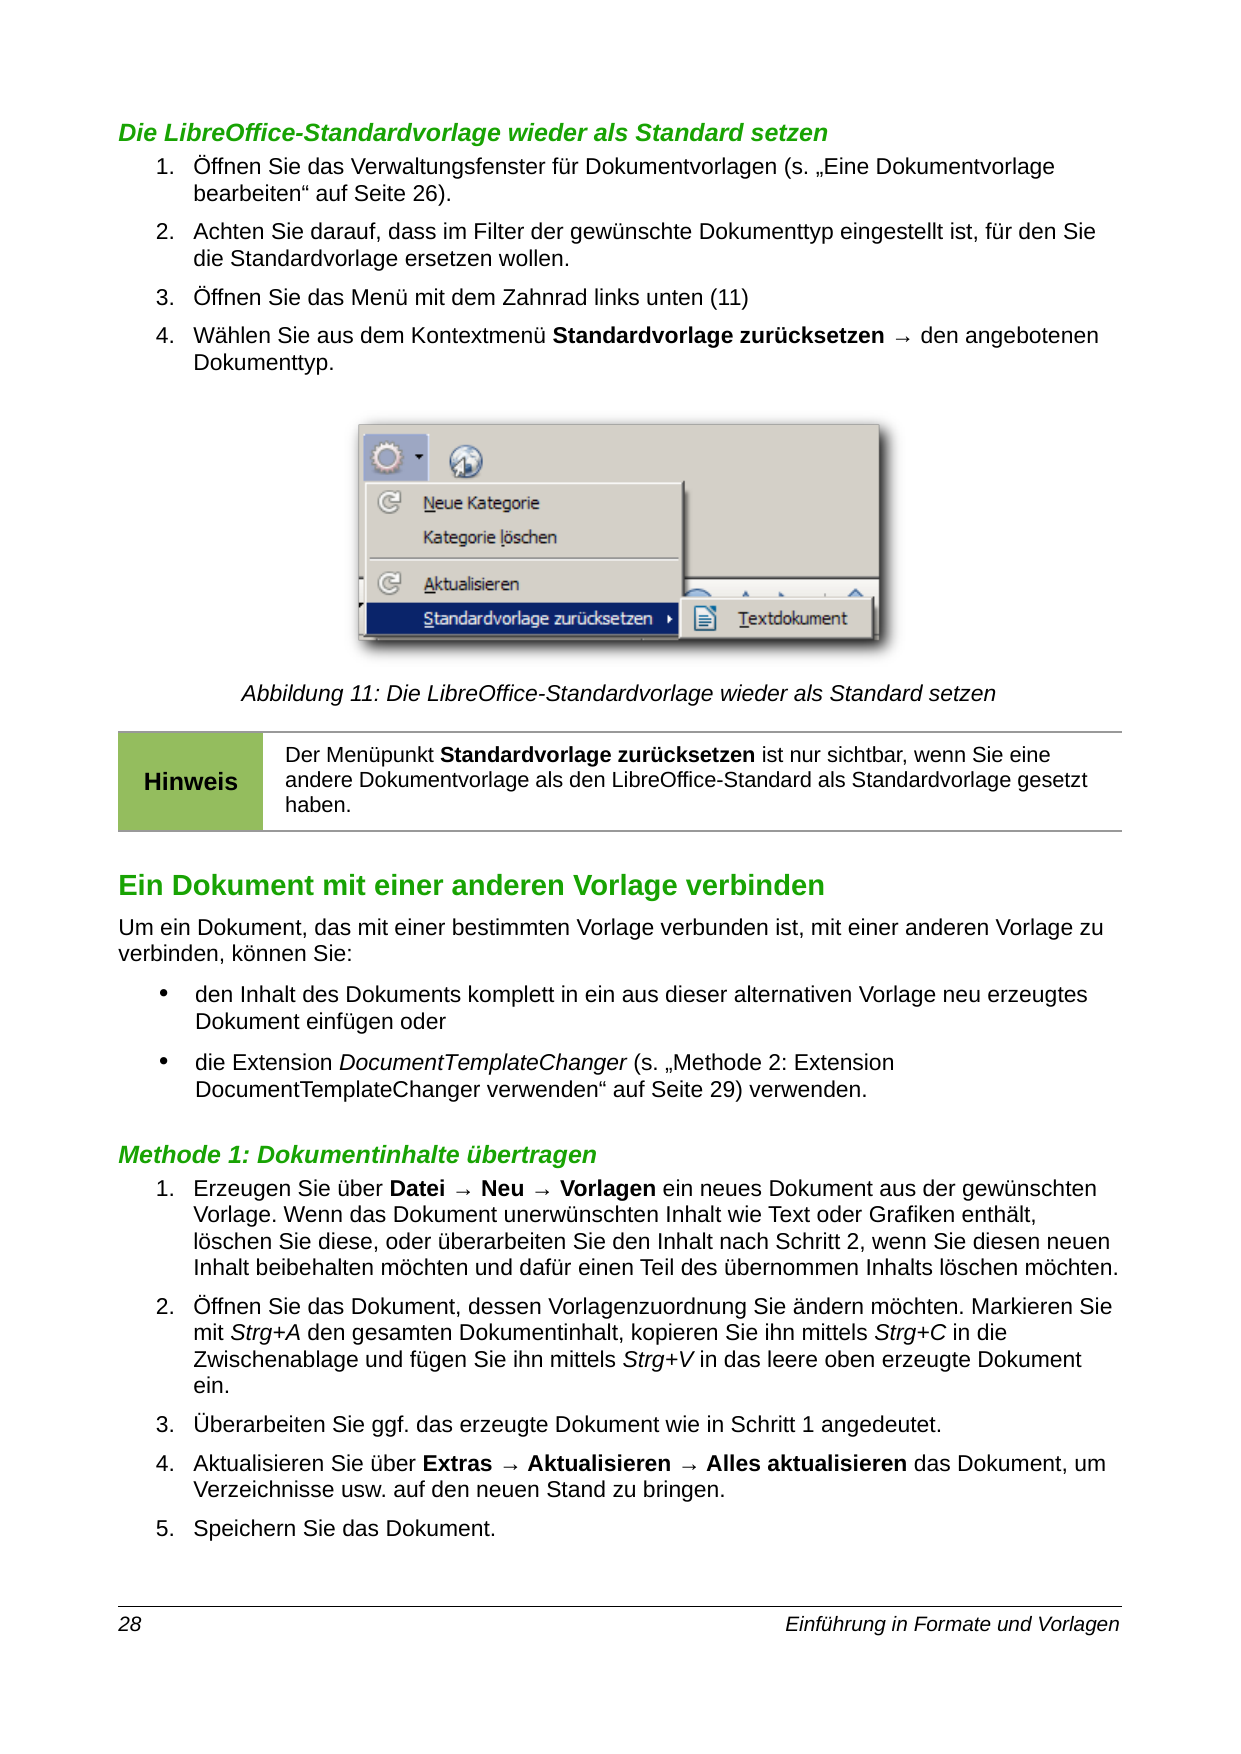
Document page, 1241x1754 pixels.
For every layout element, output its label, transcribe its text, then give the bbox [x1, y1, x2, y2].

subtitle Die LibreOffice-Standardvorlage wieder als Standard setzen [118, 118, 1122, 147]
subtitle Methode 1: Dokumentinhalte übertragen [118, 1140, 1122, 1169]
list Speichern Sie das Dokument. [156, 1515, 1122, 1541]
subtitle Ein Dokument mit einer anderen Vorlage verbinden [118, 868, 1122, 901]
list Achten Sie darauf, dass im Filter der gewünschte Dokumenttyp eingestellt ist, für den Sie die Standardvorlage ersetzen wollen. [156, 218, 1122, 271]
list Öffnen Sie das Dokument, dessen Vorlagenzuordnung Sie ändern möchten. Markieren Sie mit Strg+A den gesamten Dokumentinhalt, kopieren Sie ihn mittels Strg+C in die Zwischenablage und fügen Sie ihn mittels Strg+V in das leere oben erzeugte Dokument ein. [156, 1293, 1122, 1398]
list Aktualisieren Sie über Extras → Aktualisieren → Alles aktualisieren das Dokument, um Verzeichnisse usw. auf den neuen Stand zu bringen. [156, 1450, 1122, 1502]
text Um ein Dokument, das mit einer bestimmten Vorlage verbunden ist, mit einer anderen Vorlage zu verbinden, können Sie: [118, 914, 1122, 966]
list Wählen Sie aus dem Kontextmenü Standardvorlage zurücksetzen → den angebotenen Dokumenttyp. [156, 322, 1122, 375]
picture [335, 400, 906, 667]
list den Inhalt des Dokuments komplett in ein aus dieser alternativen Vorlage neu erzeugtes Dokument einfügen oder [156, 979, 1122, 1034]
list Öffnen Sie das Verwaltungsfenster für Dokumentvorlagen (s. „Eine Dokumentvorlage bearbeiten“ auf Seite 26). [156, 153, 1122, 206]
list Öffnen Sie das Menü mit dem Zahnrad links unten (Abbildung 11) [156, 283, 1122, 310]
table_header Der Menüpunkt Standardvorlage zurücksetzen ist nur sichtbar, wenn Sie eine andere Dokumentvorlage als den LibreOffice-Standard als Standardvorlage gesetzt haben. [264, 733, 1122, 830]
table_header Hinweis [118, 733, 263, 830]
list Überarbeiten Sie ggf. das erzeugte Dokument wie in Schritt 1 angedeutet. [156, 1411, 1122, 1437]
list Erzeugen Sie über Datei → Neu → Vorlagen ein neues Dokument aus der gewünschten Vorlage. Wenn das Dokument unerwünschten Inhalt wie Text oder Grafiken enthält, löschen Sie diese, oder überarbeiten Sie den Inhalt nach Schritt 2, wenn Sie diesen neuen Inhalt beibehalten möchten und dafür einen Teil des übernommen Inhalts löschen möchten. [156, 1175, 1122, 1280]
text Abbildung 11: Die LibreOffice-Standardvorlage wieder als Standard setzen [241, 679, 999, 706]
list die Extension DocumentTemplateChanger (s. „Methode 2: Extension DocumentTemplateChanger verwenden“ auf Seite 29) verwenden. [156, 1047, 1122, 1102]
